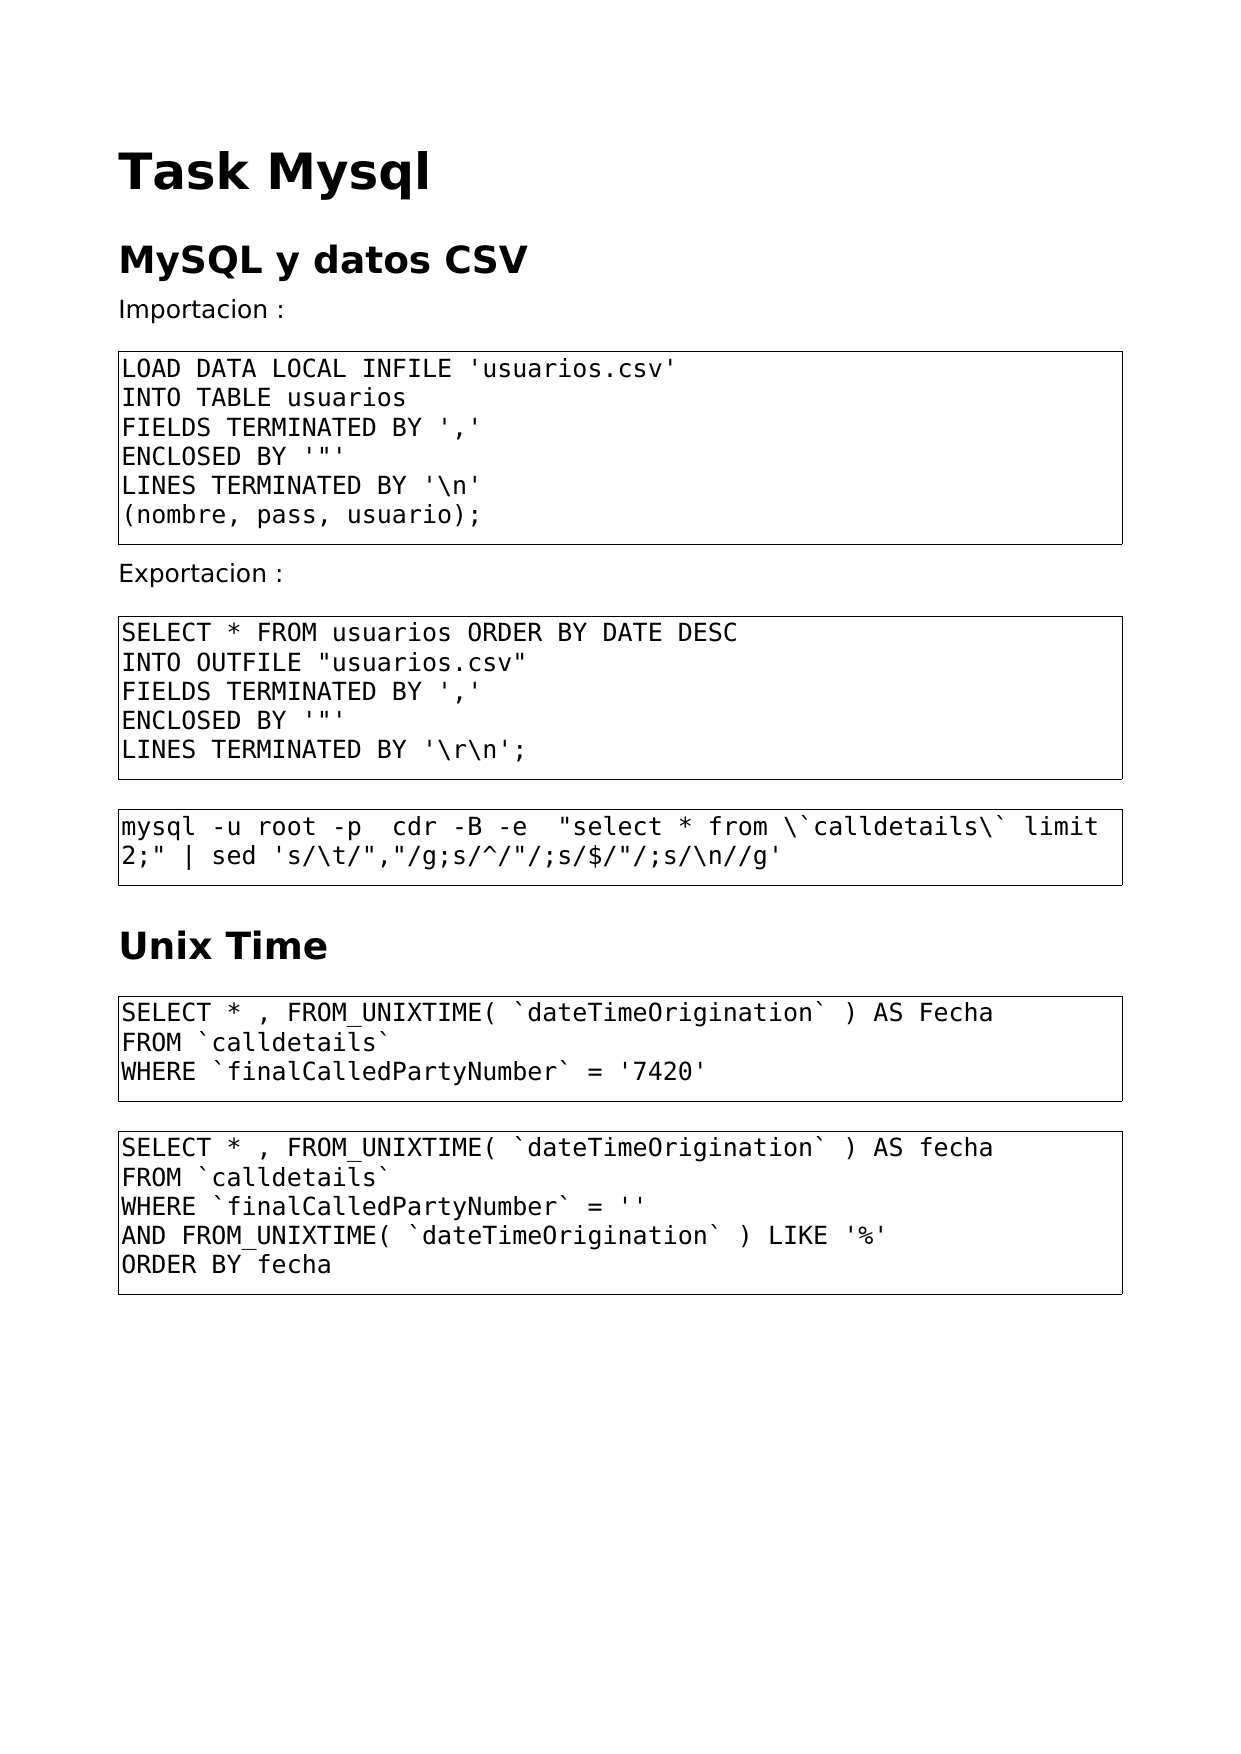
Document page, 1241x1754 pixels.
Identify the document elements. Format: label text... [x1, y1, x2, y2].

table_header mysql -u root -p cdr -B -e "select * from \`calldetails\` limit 2;" | sed 's/\t/","/g;s/^/"/;s/$/"/;s/\n//g' [119, 810, 1122, 885]
table_header SELECT * , FROM_UNIXTIME( `dateTimeOrigination` ) AS fecha FROM `calldetails` WHERE `finalCalledPartyNumber` = '' AND FROM_UNIXTIME( `dateTimeOrigination` ) LIKE '%' ORDER BY fecha [119, 1132, 1122, 1294]
table_header SELECT * FROM usuarios ORDER BY DATE DESC INTO OUTFILE "usuarios.csv" FIELDS TERMINATED BY ',' ENCLOSED BY '"' LINES TERMINATED BY '\r\n'; [119, 617, 1122, 779]
table_header SELECT * , FROM_UNIXTIME( `dateTimeOrigination` ) AS Fecha FROM `calldetails` WHERE `finalCalledPartyNumber` = '7420' [119, 997, 1122, 1101]
text Importacion : [118, 295, 1122, 324]
text Exportacion : [118, 559, 1122, 588]
subtitle Unix Time [118, 925, 1122, 968]
table_header LOAD DATA LOCAL INFILE 'usuarios.csv' INTO TABLE usuarios FIELDS TERMINATED BY ',' ENCLOSED BY '"' LINES TERMINATED BY '\n' (nombre, pass, usuario); [119, 352, 1122, 544]
subtitle MySQL y datos CSV [118, 239, 1122, 282]
subtitle Task Mysql [118, 143, 1122, 201]
